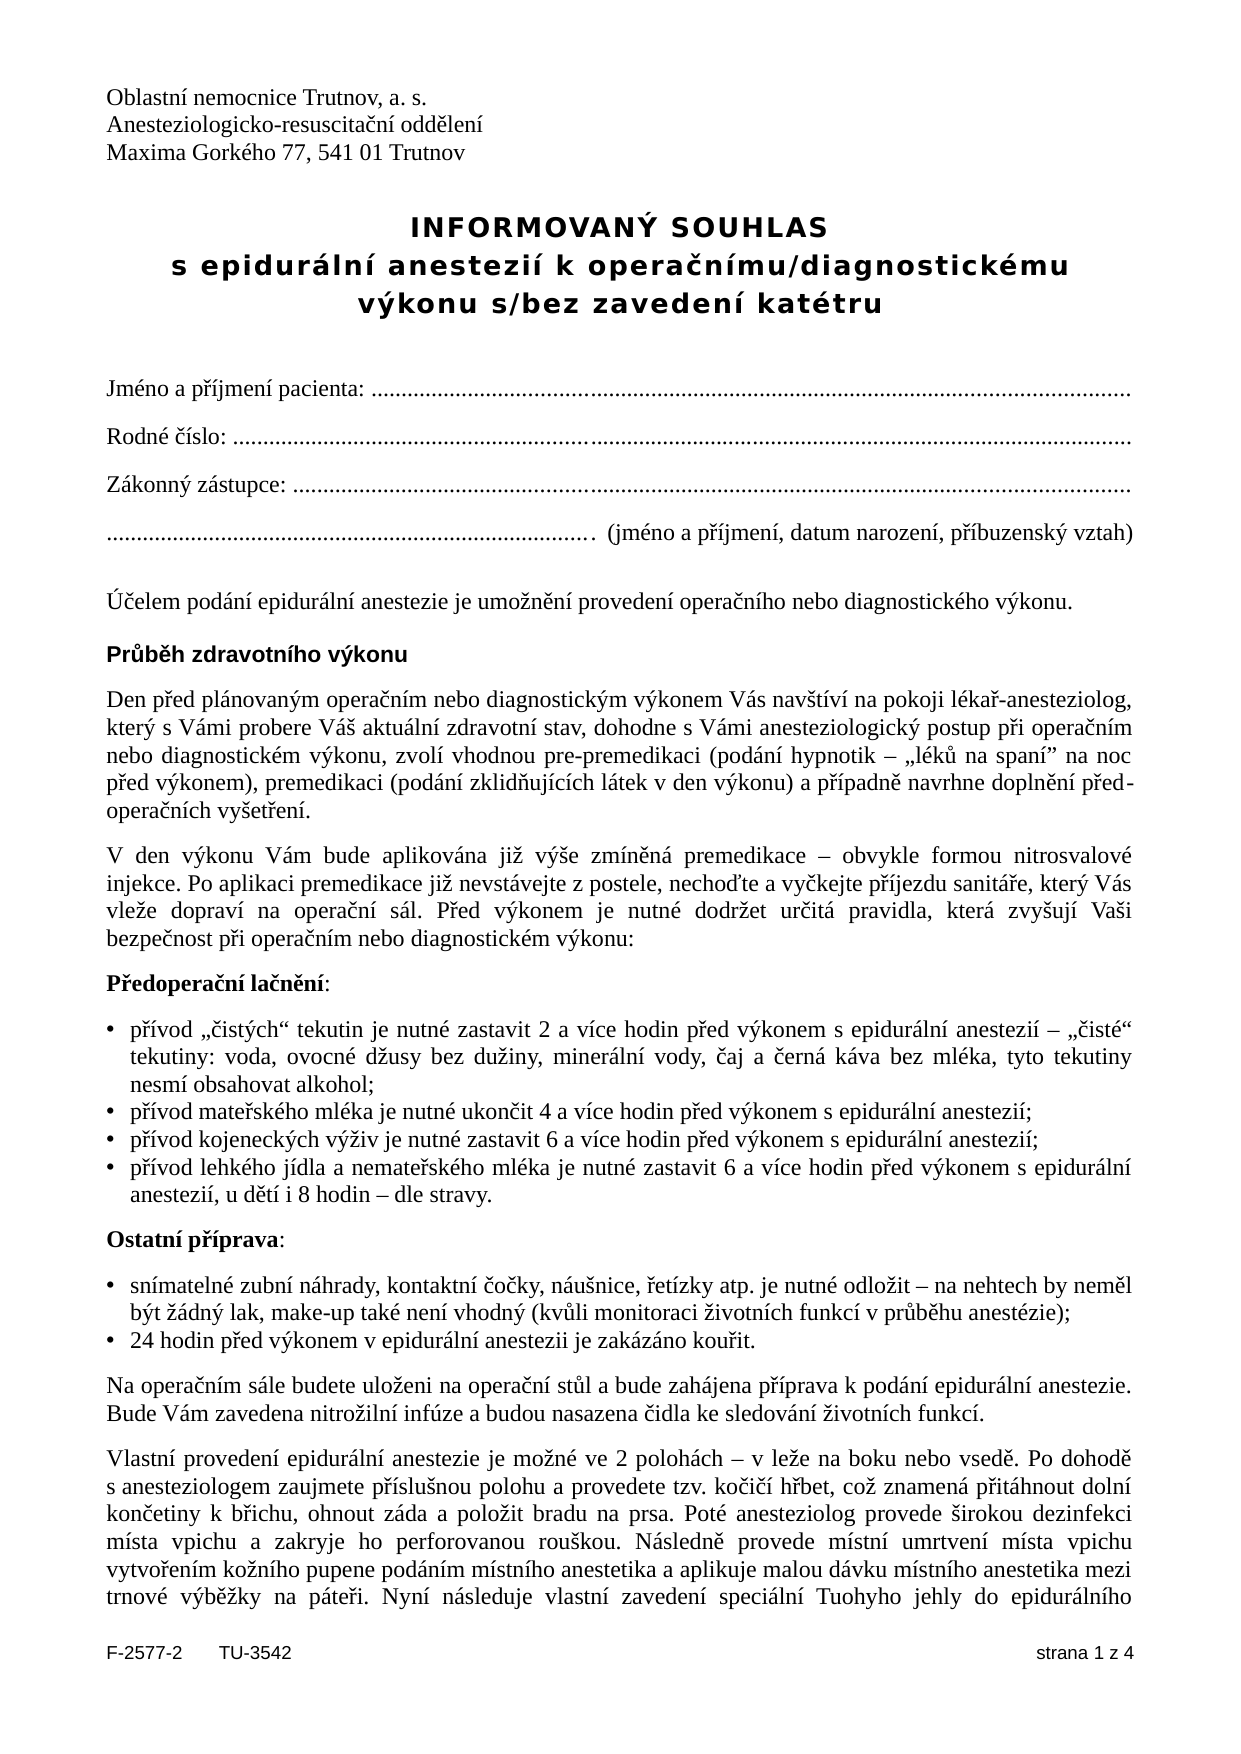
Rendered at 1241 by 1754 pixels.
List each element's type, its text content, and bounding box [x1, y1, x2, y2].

list přívod mateřského mléka je nutné ukončit 4 a více hodin před výkonem s epidurální anestezií; [106, 1097, 1134, 1125]
text Na operačním sále budete uloženi na operační stůl a bude zahájena příprava k podání epidurální anestezie. Bude Vám zavedena nitrožilní infúze a budou nasazena čidla ke sledování životních funkcí. [106, 1371, 1134, 1427]
text Zákonný zástupce: [106, 470, 1134, 498]
list přívod kojeneckých výživ je nutné zastavit 6 a více hodin před výkonem s epidurální anestezií; [106, 1125, 1134, 1153]
text Anesteziologicko-resuscitační oddělení [106, 110, 1134, 138]
text Oblastní nemocnice Trutnov, a. s. [106, 83, 1134, 110]
subtitle Průběh zdravotního výkonu [106, 641, 1134, 668]
text Ostatní příprava: [106, 1226, 1134, 1253]
list přívod „čistých“ tekutin je nutné zastavit 2 a více hodin před výkonem s epidurální anestezií – „čisté“ tekutiny: voda, ovocné džusy bez dužiny, minerální vody, čaj a černá káva bez mléka, tyto tekutiny nesmí obsahovat alkohol; [106, 1014, 1134, 1097]
list 24 hodin před výkonem v epidurální anestezii je zakázáno kouřit. [106, 1326, 1134, 1354]
subtitle INFORMOVANÝ SOUHLAS s epidurální anestezií k operačnímu/diagnostickému výkonu s/bez zavedení katétru [106, 213, 1134, 320]
text Maxima Gorkého 77, 541 01 Trutnov [106, 138, 1134, 166]
text V den výkonu Vám bude aplikována již výše zmíněná premedikace – obvykle formou nitrosvalové injekce. Po aplikaci premedikace již nevstávejte z postele, nechoďte a vyčkejte příjezdu sanitáře, který Vás vle­že dopraví na operační sál. Před výkonem je nutné dodržet určitá pravidla, která zvyšují Vaši bezpečnost při operačním nebo diagnostickém výkonu: [106, 841, 1134, 952]
text Den před plánovaným operačním nebo diagnostickým výkonem Vás navštíví na pokoji lékař-anesteziolog, který s Vámi probere Váš aktuální zdravotní stav, dohodne s Vámi anesteziologický postup při operačním nebo diagnostickém výkonu, zvolí vhodnou pre-premedikaci (podání hypnotik – „léků na spaní” na noc před výkonem), premedikaci (podání zklidňujících látek v den výkonu) a případně navrhne doplnění před­operačních vyšetření. [106, 685, 1134, 823]
list přívod lehkého jídla a nemateřského mléka je nutné zastavit 6 a více hodin před výkonem s epidurální anestezií, u dětí i 8 hodin – dle stravy. [106, 1153, 1134, 1208]
text (jméno a příjmení, datum narození, příbuzenský vztah) [106, 518, 1134, 546]
text Rodné číslo: ........................... [106, 422, 1134, 449]
list snímatelné zubní náhrady, kontaktní čočky, náušnice, řetízky atp. je nutné odložit – na nehtech by neměl být žádný lak, make-up také není vhodný (kvůli monitoraci životních funkcí v průběhu anestézie); [106, 1271, 1134, 1326]
text Účelem podání epidurální anestezie je umožnění provedení operačního nebo diagnostického výkonu. [106, 587, 1134, 615]
text Vlastní provedení epidurální anestezie je možné ve 2 polohách – v leže na boku nebo vsedě. Po dohodě s anesteziologem zaujmete příslušnou polohu a provedete tzv. kočičí hřbet, což znamená přitáhnout dolní končetiny k břichu, ohnout záda a položit bradu na prsa. Poté anesteziolog provede širokou dezinfekci místa vpichu a zakryje ho perforovanou rouškou. Následně provede místní umrtvení místa vpichu vytvořením kožního pupene podáním místního anestetika a aplikuje malou dávku místního anestetika mezi trno­vé výběžky na páteři. Nyní následuje vlastní zavedení speciální Tuohyho jehly do epidurálního [106, 1444, 1134, 1610]
text Předoperační lačnění: [106, 969, 1134, 997]
text Jméno a příjmení pacienta: [106, 373, 1134, 401]
